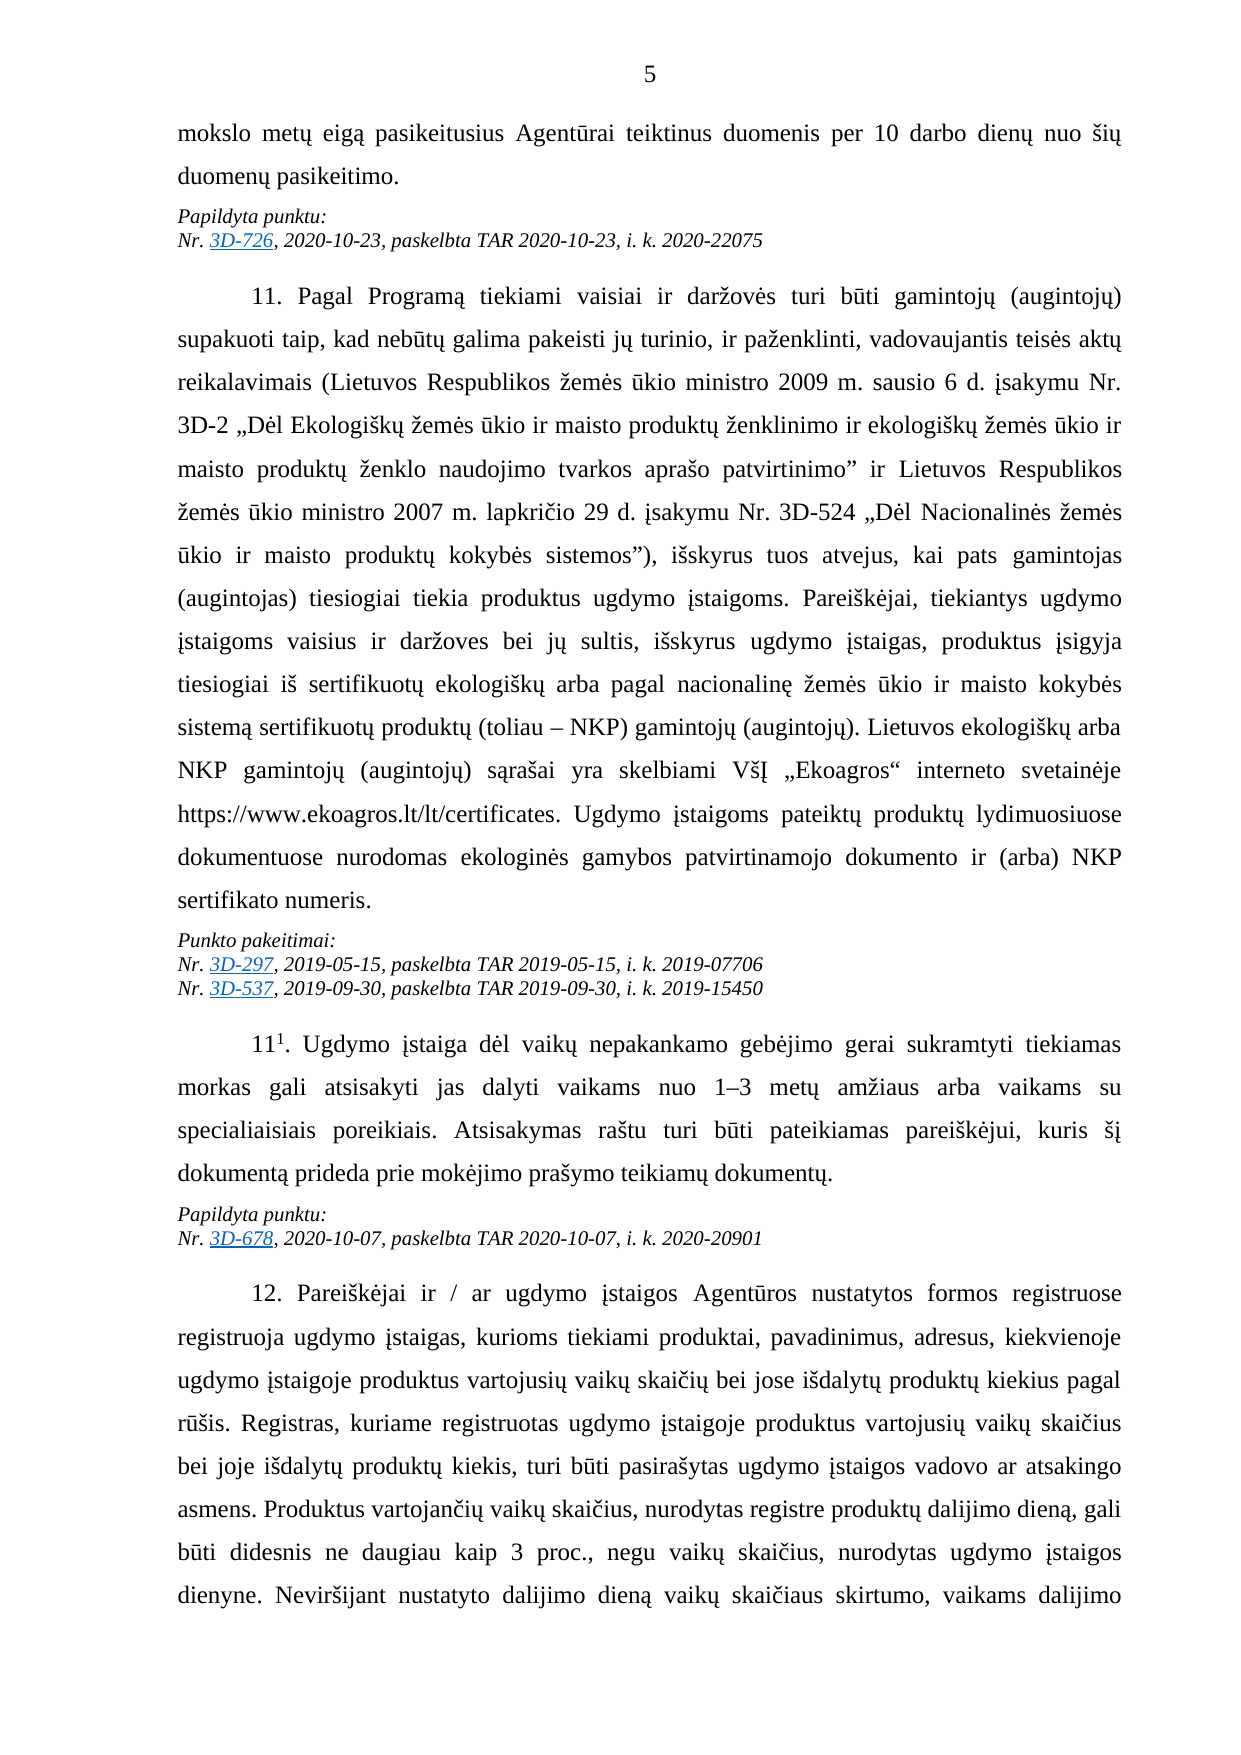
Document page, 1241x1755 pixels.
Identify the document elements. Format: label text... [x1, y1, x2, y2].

text Nr. 3D-678, 2020-10-07, paskelbta TAR 2020-10-07, i. k. 2020-20901 [177, 1226, 1122, 1250]
text 11. Pagal Programą tiekiami vaisiai ir daržovės turi būti gamintojų (augintojų) supakuoti taip, kad nebūtų galima pakeisti jų turinio, ir paženklinti, vadovaujantis teisės aktų reikalavimais (Lietuvos Respublikos žemės ūkio ministro 2009 m. sausio 6 d. įsakymu Nr. 3D-2 „Dėl Ekologiškų žemės ūkio ir maisto produktų ženklinimo ir ekologiškų žemės ūkio ir maisto produktų ženklo naudojimo tvarkos aprašo patvirtinimo” ir Lietuvos Respublikos žemės ūkio ministro 2007 m. lapkričio 29 d. įsakymu Nr. 3D-524 „Dėl Nacionalinės žemės ūkio ir maisto produktų kokybės sistemos”), išskyrus tuos atvejus, kai pats gamintojas (augintojas) tiesiogiai tiekia produktus ugdymo įstaigoms. Pareiškėjai, tiekiantys ugdymo įstaigoms vaisius ir daržoves bei jų sultis, išskyrus ugdymo įstaigas, produktus įsigyja tiesiogiai iš sertifikuotų ekologiškų arba pagal nacionalinę žemės ūkio ir maisto kokybės sistemą sertifikuotų produktų (toliau – NKP) gamintojų (augintojų). Lietuvos ekologiškų arba NKP gamintojų (augintojų) sąrašai yra skelbiami VšĮ „Ekoagros“ interneto svetainėje https://www.ekoagros.lt/lt/certificates. Ugdymo įstaigoms pateiktų produktų lydimuosiuose dokumentuose nurodomas ekologinės gamybos patvirtinamojo dokumento ir (arba) NKP sertifikato numeris. [177, 281, 1122, 914]
text Nr. 3D-726, 2020-10-23, paskelbta TAR 2020-10-23, i. k. 2020-22075 [177, 228, 1122, 252]
text Nr. 3D-297, 2019-05-15, paskelbta TAR 2019-05-15, i. k. 2019-07706 [177, 952, 1122, 976]
text Punkto pakeitimai: [177, 928, 1122, 952]
text 12. Pareiškėjai ir / ar ugdymo įstaigos Agentūros nustatytos formos registruose registruoja ugdymo įstaigas, kurioms tiekiami produktai, pavadinimus, adresus, kiekvienoje ugdymo įstaigoje produktus vartojusių vaikų skaičių bei jose išdalytų produktų kiekius pagal rūšis. Registras, kuriame registruotas ugdymo įstaigoje produktus vartojusių vaikų skaičius bei joje išdalytų produktų kiekis, turi būti pasirašytas ugdymo įstaigos vadovo ar atsakingo asmens. Produktus vartojančių vaikų skaičius, nurodytas registre produktų dalijimo dieną, gali būti didesnis ne daugiau kaip 3 proc., negu vaikų skaičius, nurodytas ugdymo įstaigos dienyne. Neviršijant nustatyto dalijimo dieną vaikų skaičiaus skirtumo, vaikams dalijimo [177, 1278, 1122, 1609]
text Papildyta punktu: [177, 1202, 1122, 1226]
text mokslo metų eigą pasikeitusius Agentūrai teiktinus duomenis per 10 darbo dienų nuo šių duomenų pasikeitimo. [177, 118, 1122, 190]
text Nr. 3D-537, 2019-09-30, paskelbta TAR 2019-09-30, i. k. 2019-15450 [177, 976, 1122, 1000]
text 111. Ugdymo įstaiga dėl vaikų nepakankamo gebėjimo gerai sukramtyti tiekiamas morkas gali atsisakyti jas dalyti vaikams nuo 1–3 metų amžiaus arba vaikams su specialiaisiais poreikiais. Atsisakymas raštu turi būti pateikiamas pareiškėjui, kuris šį dokumentą prideda prie mokėjimo prašymo teikiamų dokumentų. [177, 1029, 1122, 1187]
text Papildyta punktu: [177, 204, 1122, 228]
